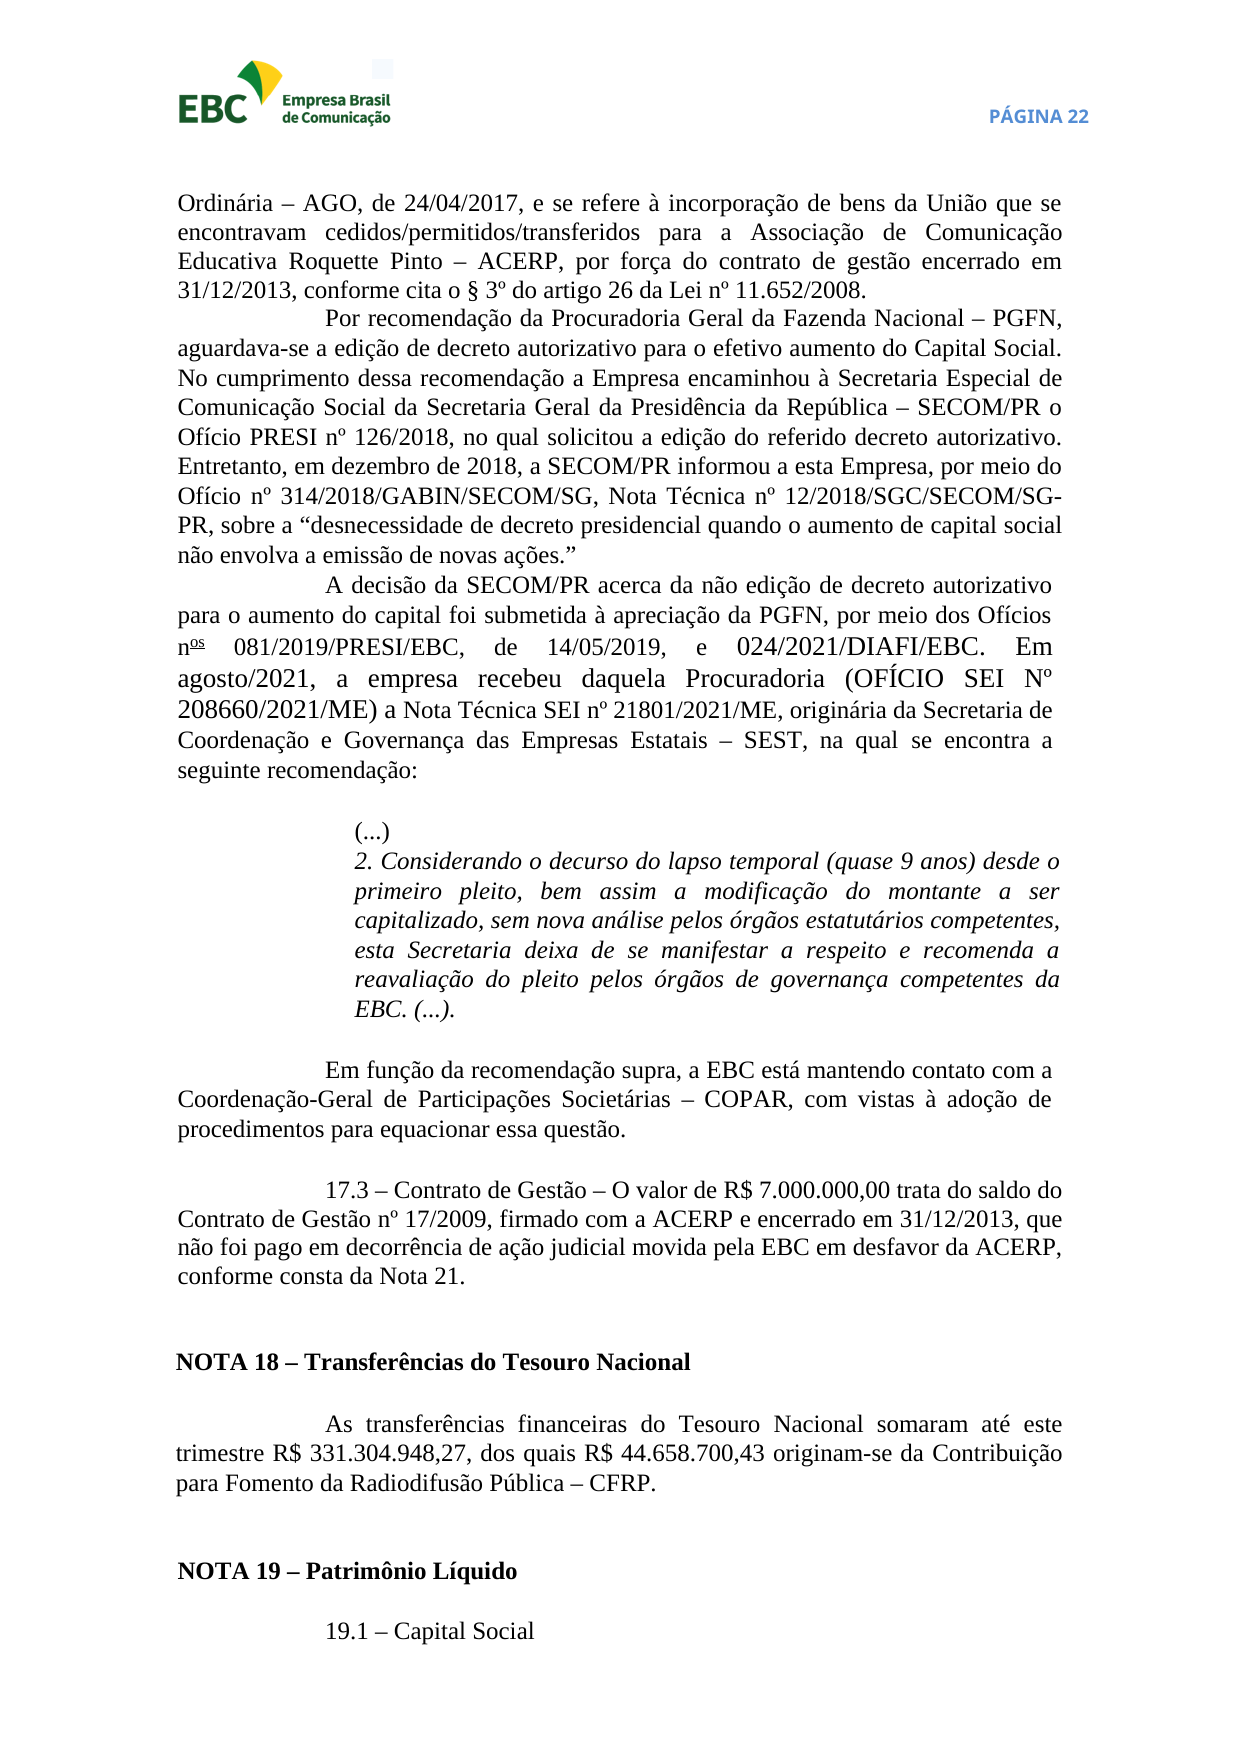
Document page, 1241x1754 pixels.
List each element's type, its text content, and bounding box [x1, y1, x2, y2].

text Por recomendação da Procuradoria Geral da Fazenda Nacional – PGFN, aguardava-se a edição de decreto autorizativo para o efetivo aumento do Capital Social. No cumprimento dessa recomendação a Empresa encaminhou à Secretaria Especial de Comunicação Social da Secretaria Geral da Presidência da República – SECOM/PR o Ofício PRESI nº 126/2018, no qual solicitou a edição do referido decreto autorizativo. Entretanto, em dezembro de 2018, a SECOM/PR informou a esta Empresa, por meio do Ofício nº 314/2018/GABIN/SECOM/SG, Nota Técnica nº 12/2018/SGC/SECOM/SG-PR, sobre a “desnecessidade de decreto presidencial quando o aumento de capital social não envolva a emissão de novas ações.” [177, 303, 1063, 569]
text (...) [177, 816, 1053, 844]
text 17.3 – Contrato de Gestão – O valor de R$ 7.000.000,00 trata do saldo do Contrato de Gestão nº 17/2009, firmado com a ACERP e encerrado em 31/12/2013, que não foi pago em decorrência de ação judicial movida pela EBC em desfavor da ACERP, conforme consta da Nota 21. [177, 1175, 1063, 1290]
text 19.1 – Capital Social [177, 1616, 1063, 1644]
text Ordinária – AGO, de 24/04/2017, e se refere à incorporação de bens da União que se encontravam cedidos/permitidos/transferidos para a Associação de Comunicação Educativa Roquette Pinto – ACERP, por força do contrato de gestão encerrado em 31/12/2013, conforme cita o § 3º do artigo 26 da Lei nº 11.652/2008. [177, 188, 1063, 303]
text Em função da recomendação supra, a EBC está mantendo contato com a Coordenação-Geral de Participações Societárias – COPAR, com vistas à adoção de procedimentos para equacionar essa questão. [177, 1055, 1053, 1143]
text NOTA 19 – Patrimônio Líquido [177, 1556, 1063, 1584]
text As transferências financeiras do Tesouro Nacional somaram até este trimestre R$ 331.304.948,27, dos quais R$ 44.658.700,43 originam-se da Contribuição para Fomento da Radiodifusão Pública – CFRP. [176, 1409, 1063, 1497]
text A decisão da SECOM/PR acerca da não edição de decreto autorizativo para o aumento do capital foi submetida à apreciação da PGFN, por meio dos Ofícios nos 081/2019/PRESI/EBC, de 14/05/2019, e 024/2021/DIAFI/EBC. Em agosto/2021, a empresa recebeu daquela Procuradoria (OFÍCIO SEI Nº 208660/2021/ME) a Nota Técnica SEI nº 21801/2021/ME, originária da Secretaria de Coordenação e Governança das Empresas Estatais – SEST, na qual se encontra a seguinte recomendação: [177, 571, 1053, 784]
text NOTA 18 – Transferências do Tesouro Nacional [176, 1347, 1063, 1376]
text 2. Considerando o decurso do lapso temporal (quase 9 anos) desde o primeiro pleito, bem assim a modificação do montante a ser capitalizado, sem nova análise pelos órgãos estatutários competentes, esta Secretaria deixa de se manifestar a respeito e recomenda a reavaliação do pleito pelos órgãos de governança competentes da EBC. (...). [354, 846, 1063, 1023]
